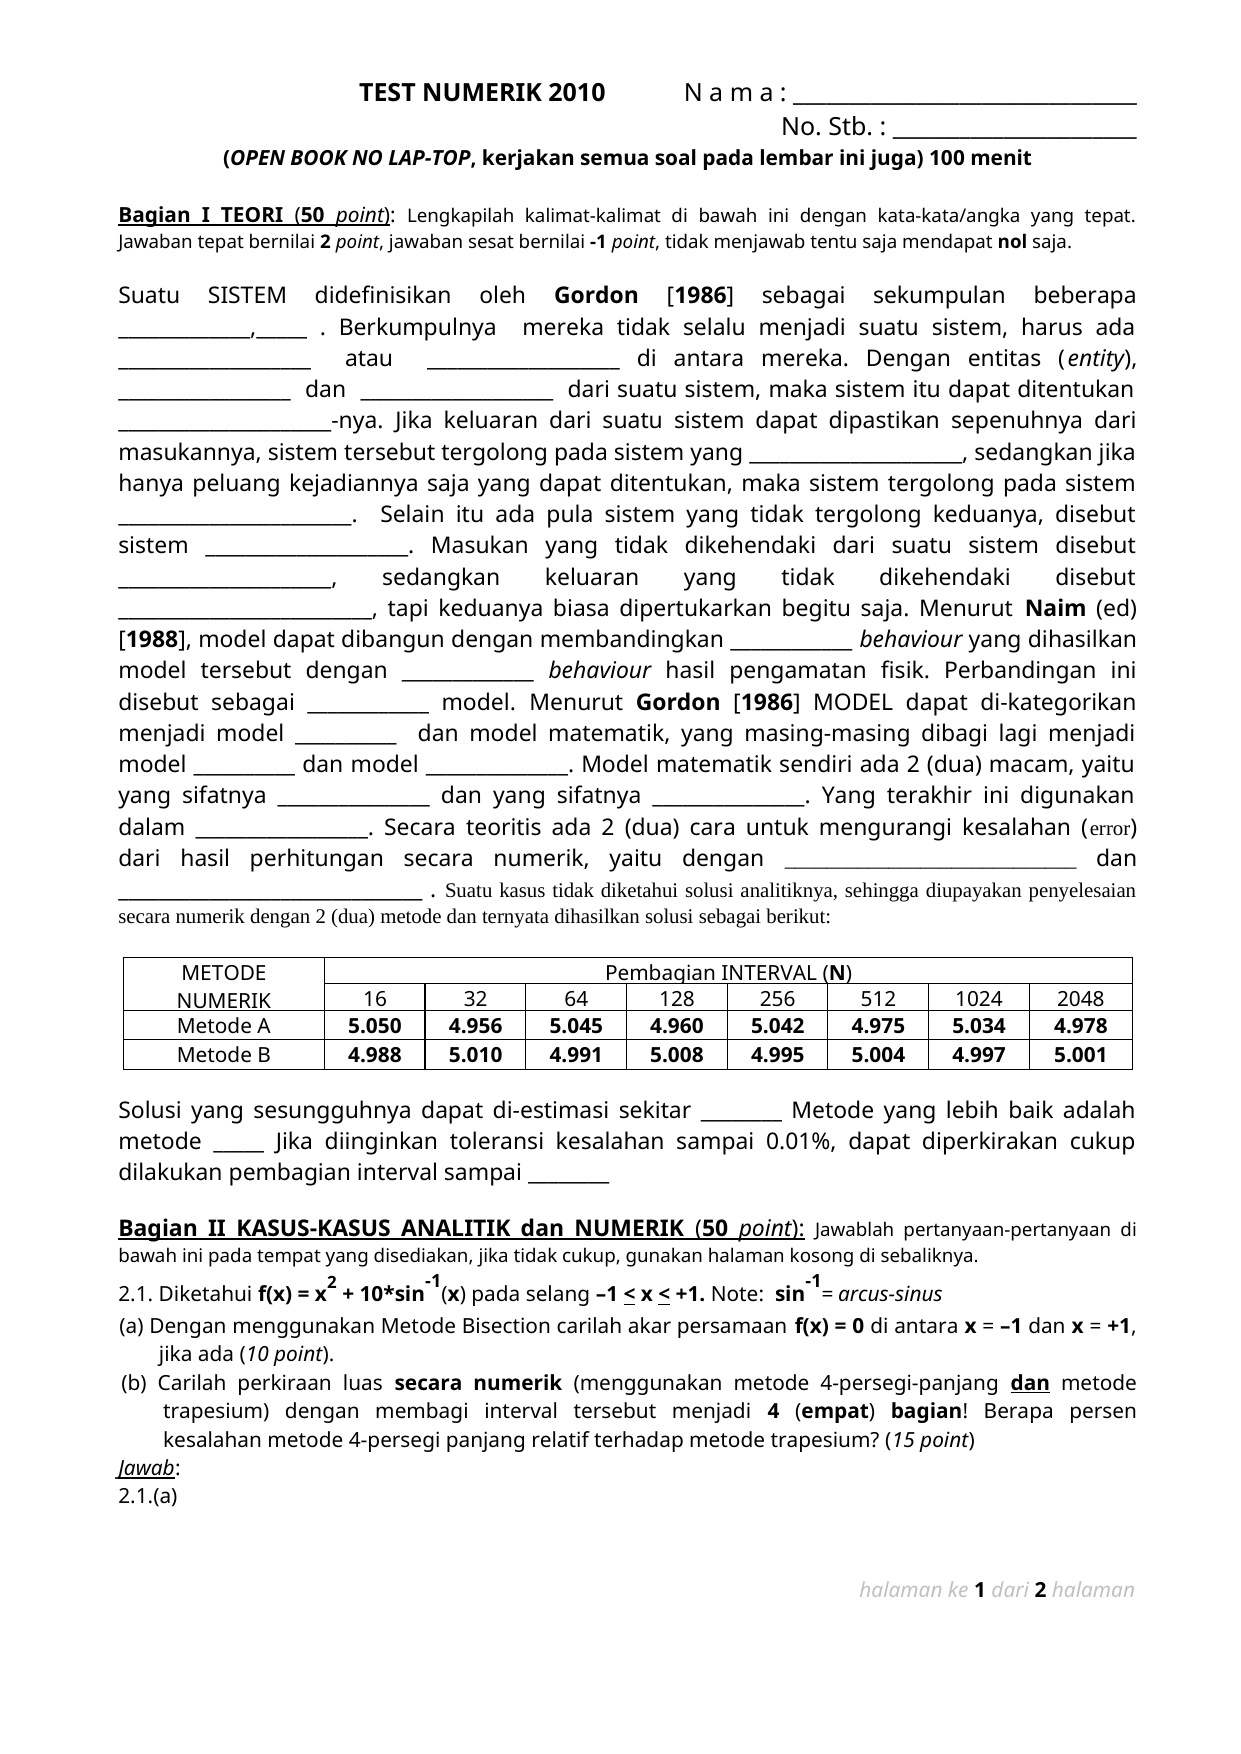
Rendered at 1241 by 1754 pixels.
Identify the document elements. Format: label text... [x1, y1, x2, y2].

text (b) Carilah perkiraan luas secara numerik (menggunakan metode 4-persegi-panjang dan metode trapesium) dengan membagi interval tersebut menjadi 4 (empat) bagian! Berapa persen kesalahan metode 4-persegi panjang relatif terhadap metode trapesium? (15 point) [121, 1368, 1137, 1453]
table_cell 32 [426, 984, 525, 1010]
table_cell 5.034 [929, 1011, 1029, 1039]
table_cell 4.991 [526, 1040, 626, 1069]
table_cell 5.010 [426, 1040, 525, 1069]
text 2.1.(a) [118, 1482, 1137, 1510]
table_cell 5.008 [627, 1040, 727, 1069]
text 2.1. Diketahui f(x) = x2 + 10*sin-1(x) pada selang –1 < x < +1. Note: sin-1= arcus-sinus [118, 1268, 1137, 1311]
table_cell 5.050 [325, 1011, 424, 1039]
table_cell 4.995 [728, 1040, 827, 1069]
text Solusi yang sesungguhnya dapat di-estimasi sekitar ________ Metode yang lebih baik adalah metode _____ Jika diinginkan toleransi kesalahan sampai 0.01%, dapat diperkirakan cukup dilakukan pembagian interval sampai ________ [118, 1094, 1137, 1187]
text (a) Dengan menggunakan Metode Bisection carilah akar persamaan f(x) = 0 di antara x = –1 dan x = +1, jika ada (10 point). [119, 1311, 1137, 1368]
table_cell 5.045 [526, 1011, 626, 1039]
table_cell 4.975 [828, 1011, 928, 1039]
table_cell 512 [828, 984, 928, 1010]
text Jawab: [118, 1453, 1137, 1482]
table_cell 256 [728, 984, 827, 1010]
list Suatu SISTEM didefinisikan oleh Gordon [1986] sebagai sekumpulan beberapa _____________,_____ . Berkumpulnya mereka tidak selalu menjadi suatu sistem, harus ada ___________________ atau ___________________ di antara mereka. Dengan entitas (entity), _________________ dan ___________________ dari suatu sistem, maka sistem itu dapat ditentukan _____________________-nya. Jika keluaran dari suatu sistem dapat dipastikan sepenuhnya dari masukannya, sistem tersebut tergolong pada sistem yang _____________________, sedangkan jika hanya peluang kejadiannya saja yang dapat ditentukan, maka sistem tergolong pada sistem _______________________. Selain itu ada pula sistem yang tidak tergolong keduanya, disebut sistem ____________________. Masukan yang tidak dikehendaki dari suatu sistem disebut _____________________, sedangkan keluaran yang tidak dikehendaki disebut _________________________, tapi keduanya biasa dipertukarkan begitu saja. Menurut Naim (ed) [1988], model dapat dibangun dengan membandingkan ____________ behaviour yang dihasilkan model tersebut dengan _____________ behaviour hasil pengamatan fisik. Perbandingan ini disebut sebagai ____________ model. Menurut Gordon [1986] MODEL dapat di-kategorikan menjadi model __________ dan model matematik, yang masing-masing dibagi lagi menjadi model __________ dan model ______________. Model matematik sendiri ada 2 (dua) macam, yaitu yang sifatnya _______________ dan yang sifatnya _______________. Yang terakhir ini digunakan dalam _________________. Secara teoritis ada 2 (dua) cara untuk mengurangi kesalahan (error) dari hasil perhitungan secara numerik, yaitu dengan ____________________________ dan ______________________________ . Suatu kasus tidak diketahui solusi analitiknya, sehingga diupayakan penyelesaian secara numerik dengan 2 (dua) metode dan ternyata dihasilkan solusi sebagai berikut: [118, 279, 1137, 928]
table_cell Metode B [124, 1040, 324, 1069]
table_cell 4.956 [426, 1011, 525, 1039]
table_cell 2048 [1030, 984, 1132, 1010]
table_cell 4.997 [929, 1040, 1029, 1069]
table_header METODE NUMERIK [124, 958, 324, 1010]
table_cell 128 [627, 984, 727, 1010]
text Bagian I TEORI (50 point): Lengkapilah kalimat-kalimat di bawah ini dengan kata-kata/angka yang tepat. Jawaban tepat bernilai 2 point, jawaban sesat bernilai -1 point, tidak menjawab tentu saja mendapat nol saja. [118, 200, 1137, 254]
table_cell 5.042 [728, 1011, 827, 1039]
table_cell Metode A [124, 1011, 324, 1039]
table_cell 64 [526, 984, 626, 1010]
table_cell 16 [325, 984, 424, 1010]
table_header Pembagian INTERVAL (N) [325, 958, 1132, 983]
table_cell 5.001 [1030, 1040, 1132, 1069]
table_cell 5.004 [828, 1040, 928, 1069]
table_cell 4.988 [325, 1040, 424, 1069]
table_cell 4.960 [627, 1011, 727, 1039]
text Bagian II KASUS-KASUS ANALITIK dan NUMERIK (50 point): Jawablah pertanyaan-pertanyaan di bawah ini pada tempat yang disediakan, jika tidak cukup, gunakan halaman kosong di sebaliknya. [118, 1212, 1137, 1268]
table_cell 1024 [929, 984, 1029, 1010]
table_cell 4.978 [1030, 1011, 1132, 1039]
